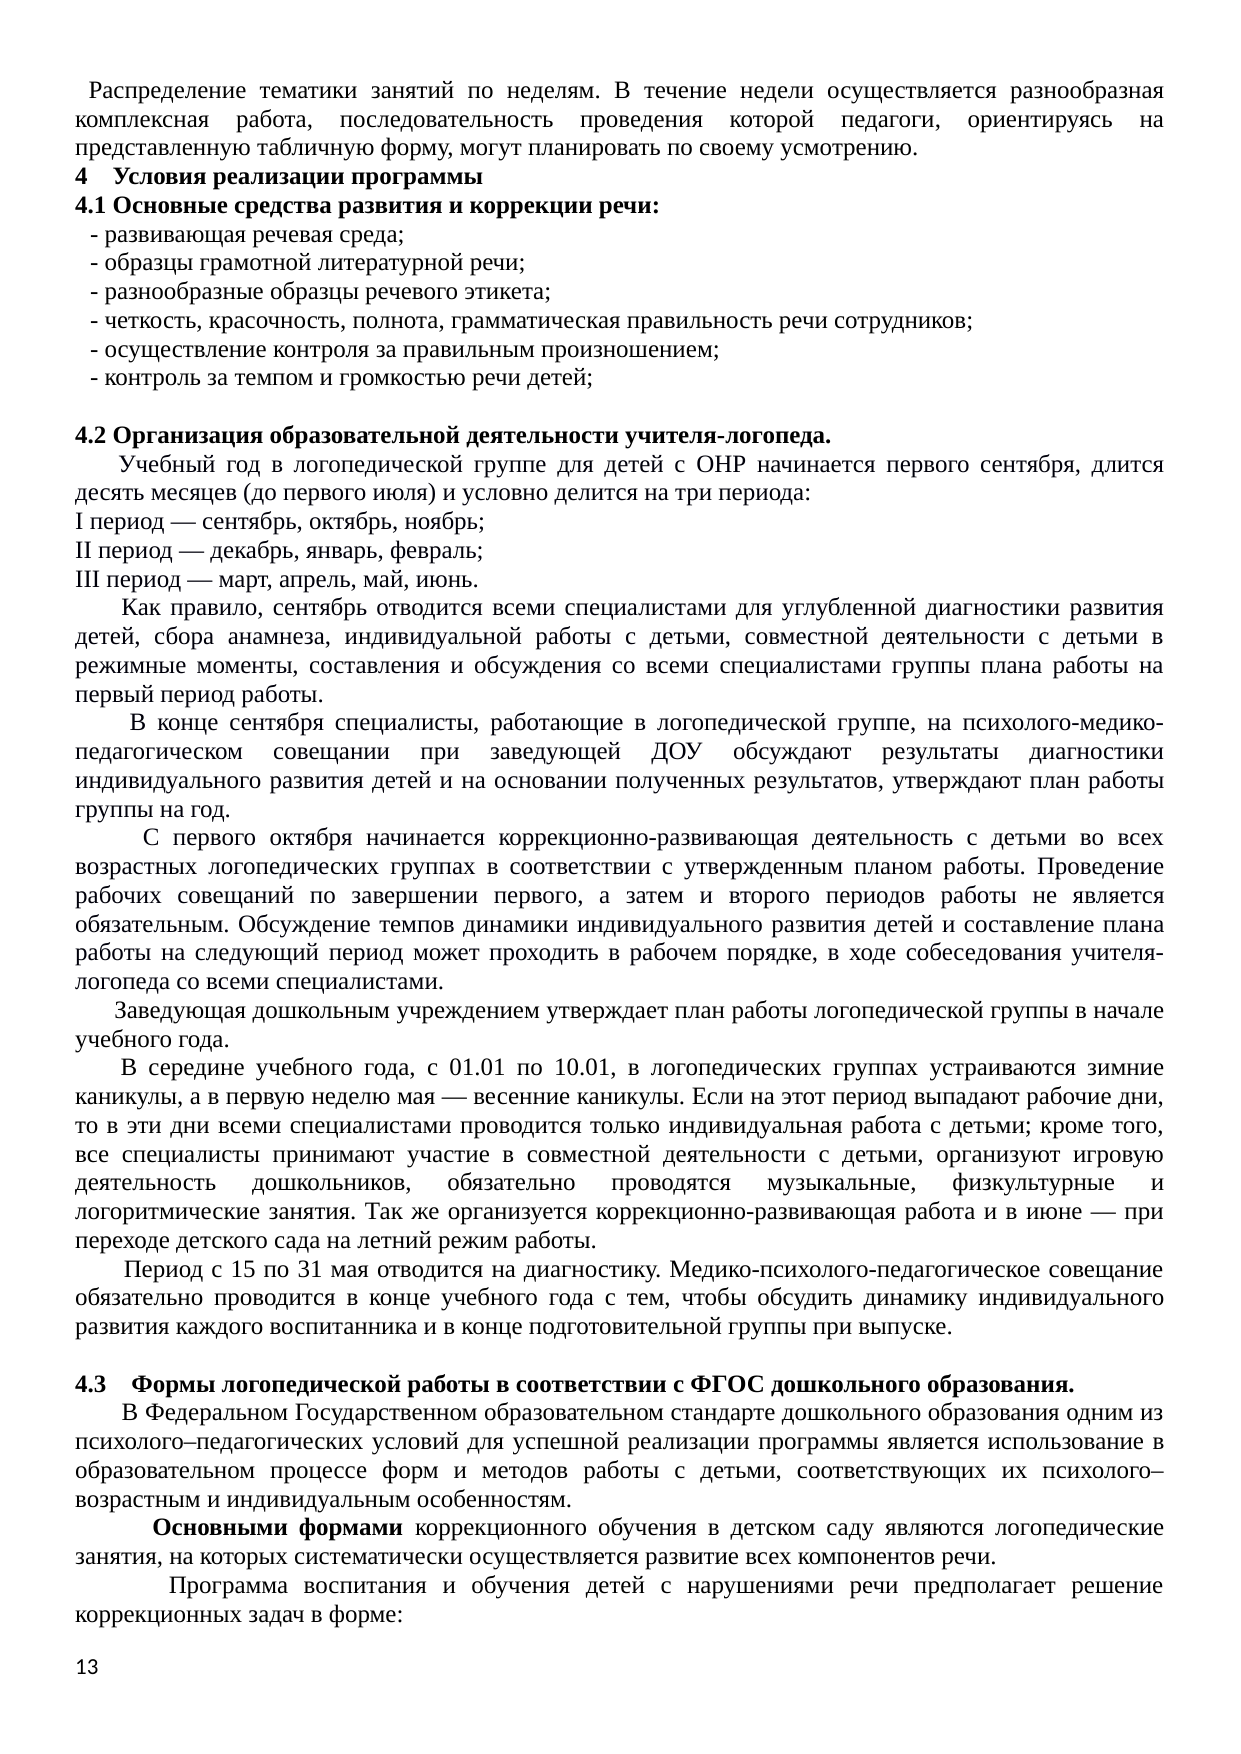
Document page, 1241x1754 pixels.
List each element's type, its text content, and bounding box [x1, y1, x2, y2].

text Период с 15 по 31 мая отводится на диагностику. Медико-психолого-педагогическое совещание обязательно проводится в конце учебного года с тем, чтобы обсудить динамику индивидуального развития каждого воспитанника и в конце подготовительной группы при выпуске. [75, 1254, 1165, 1340]
text Распределение тематики занятий по неделям. В течение недели осуществляется разнообразная комплексная работа, последовательность проведения которой педагоги, ориентируясь на представленную табличную форму, могут планировать по своему усмотрению. [75, 75, 1165, 161]
text Программа воспитания и обучения детей с нарушениями речи предполагает решение коррекционных задач в форме: [75, 1570, 1165, 1627]
text Как правило, сентябрь отводится всеми специалистами для углубленной диагностики развития детей, сбора анамнеза, индивидуальной работы с детьми, совместной деятельности с детьми в режимные моменты, составления и обсуждения со всеми специалистами группы плана работы на первый период работы. [75, 592, 1165, 707]
text В конце сентября специалисты, работающие в логопедической группе, на психолого-медико-педагогическом совещании при заведующей ДОУ обсуждают результаты диагностики индивидуального развития детей и на основании полученных результатов, утверждают план работы группы на год. [75, 707, 1165, 822]
text С первого октября начинается коррекционно-развивающая деятельность с детьми во всех возрастных логопедических группах в соответствии с утвержденным планом работы. Проведение рабочих совещаний по завершении первого, а затем и второго периодов работы не является обязательным. Обсуждение темпов динамики индивидуального развития детей и составление плана работы на следующий период может проходить в рабочем порядке, в ходе собеседования учителя-логопеда со всеми специалистами. [75, 822, 1165, 995]
text - осуществление контроля за правильным произношением; [90, 334, 1165, 362]
text Основными формами коррекционного обучения в детском саду являются логопедические занятия, на которых систематически осуществляется развитие всех компонентов речи. [75, 1512, 1165, 1570]
text II период — декабрь, январь, февраль; [75, 535, 1165, 564]
text Заведующая дошкольным учреждением утверждает план работы логопедической группы в начале учебного года. [75, 995, 1165, 1052]
text III период — март, апрель, май, июнь. [75, 564, 1165, 592]
text 4.3 Формы логопедической работы в соответствии с ФГОС дошкольного образования. [75, 1369, 1165, 1397]
text - развивающая речевая среда; [90, 219, 1165, 247]
text В Федеральном Государственном образовательном стандарте дошкольного образования одним из психолого–педагогических условий для успешной реализации программы является использование в образовательном процессе форм и методов работы с детьми, соответствующих их психолого–возрастным и индивидуальным особенностям. [75, 1397, 1165, 1512]
text I период — сентябрь, октябрь, ноябрь; [75, 506, 1165, 535]
text - образцы грамотной литературной речи; [90, 247, 1165, 276]
text - разнообразные образцы речевого этикета; [90, 276, 1165, 305]
text - четкость, красочность, полнота, грамматическая правильность речи сотрудников; [90, 305, 1165, 334]
text 4 Условия реализации программы [75, 161, 1165, 190]
text 4.1 Основные средства развития и коррекции речи: [75, 190, 1165, 219]
text 4.2 Организация образовательной деятельности учителя-логопеда. [75, 420, 1165, 449]
text Учебный год в логопедической группе для детей с ОНР начинается первого сентября, длится десять месяцев (до первого июля) и условно делится на три периода: [75, 449, 1165, 506]
text - контроль за темпом и громкостью речи детей; [90, 362, 1165, 391]
text В середине учебного года, с 01.01 по 10.01, в логопедических группах устраиваются зимние каникулы, а в первую неделю мая — весенние каникулы. Если на этот период выпадают рабочие дни, то в эти дни всеми специалистами проводится только индивидуальная работа с детьми; кроме того, все специалисты принимают участие в совместной деятельности с детьми, организуют игровую деятельность дошкольников, обязательно проводятся музыкальные, физкультурные и логоритмические занятия. Так же организуется коррекционно-развивающая работа и в июне — при переходе детского сада на летний режим работы. [75, 1052, 1165, 1254]
